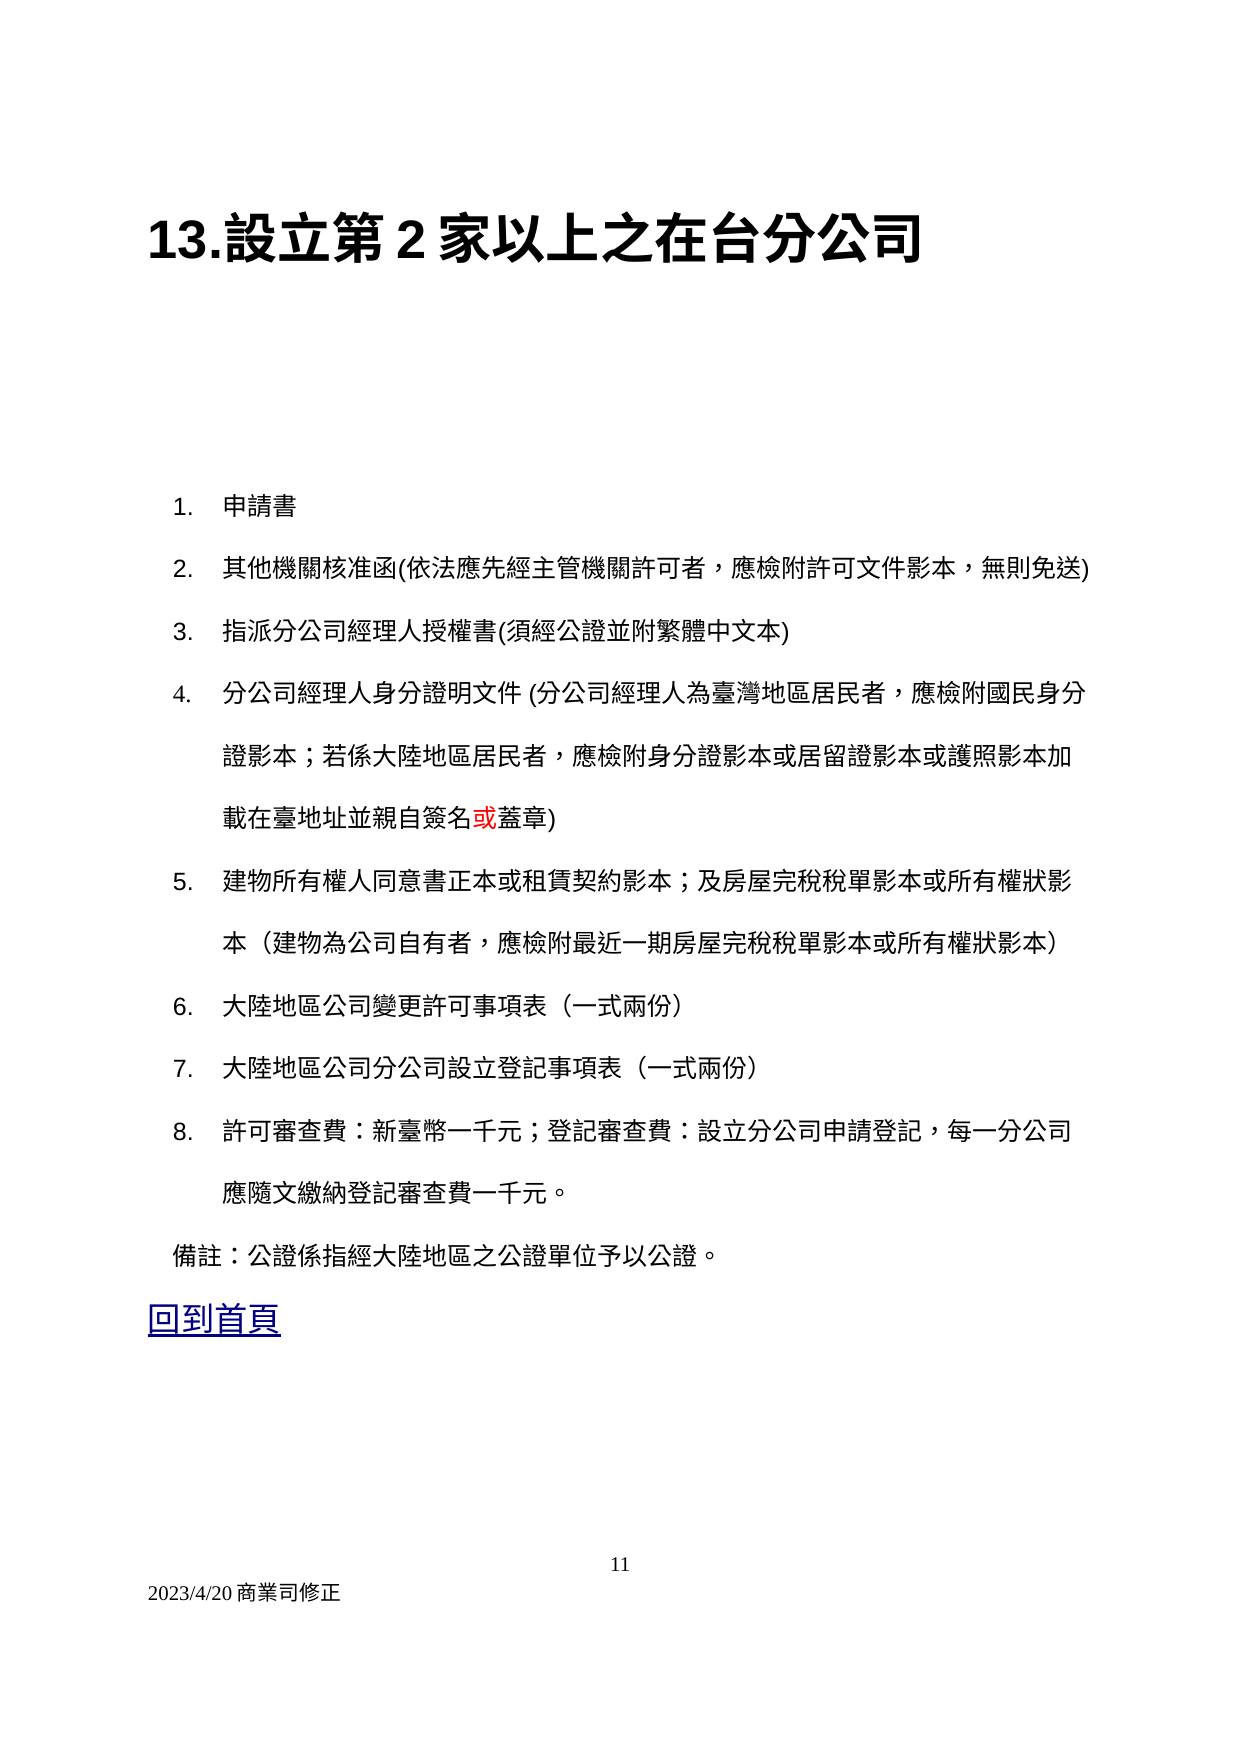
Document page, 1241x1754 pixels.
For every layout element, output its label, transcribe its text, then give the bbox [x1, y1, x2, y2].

list 申請書 [173, 463, 1092, 525]
list 建物所有權人同意書正本或租賃契約影本；及房屋完稅稅單影本或所有權狀影本（建物為公司自有者，應檢附最近一期房屋完稅稅單影本或所有權狀影本） [173, 838, 1092, 963]
subtitle 13.設立第2家以上之在台分公司 [148, 162, 1092, 287]
list 大陸地區公司分公司設立登記事項表（一式兩份） [173, 1025, 1092, 1088]
list 分公司經理人身分證明文件 (分公司經理人為臺灣地區居民者，應檢附國民身分證影本；若係大陸地區居民者，應檢附身分證影本或居留證影本或護照影本加載在臺地址並親自簽名或蓋章) [173, 650, 1092, 838]
list 許可審查費：新臺幣一千元；登記審查費：設立分公司申請登記，每一分公司應隨文繳納登記審查費一千元。 [173, 1088, 1092, 1213]
list 其他機關核准函(依法應先經主管機關許可者，應檢附許可文件影本，無則免送) [173, 525, 1092, 588]
text 回到首頁 [148, 1275, 1092, 1338]
text 備註：公證係指經大陸地區之公證單位予以公證。 [173, 1213, 1092, 1275]
list 指派分公司經理人授權書(須經公證並附繁體中文本) [173, 588, 1092, 650]
list 大陸地區公司變更許可事項表（一式兩份） [173, 963, 1092, 1025]
